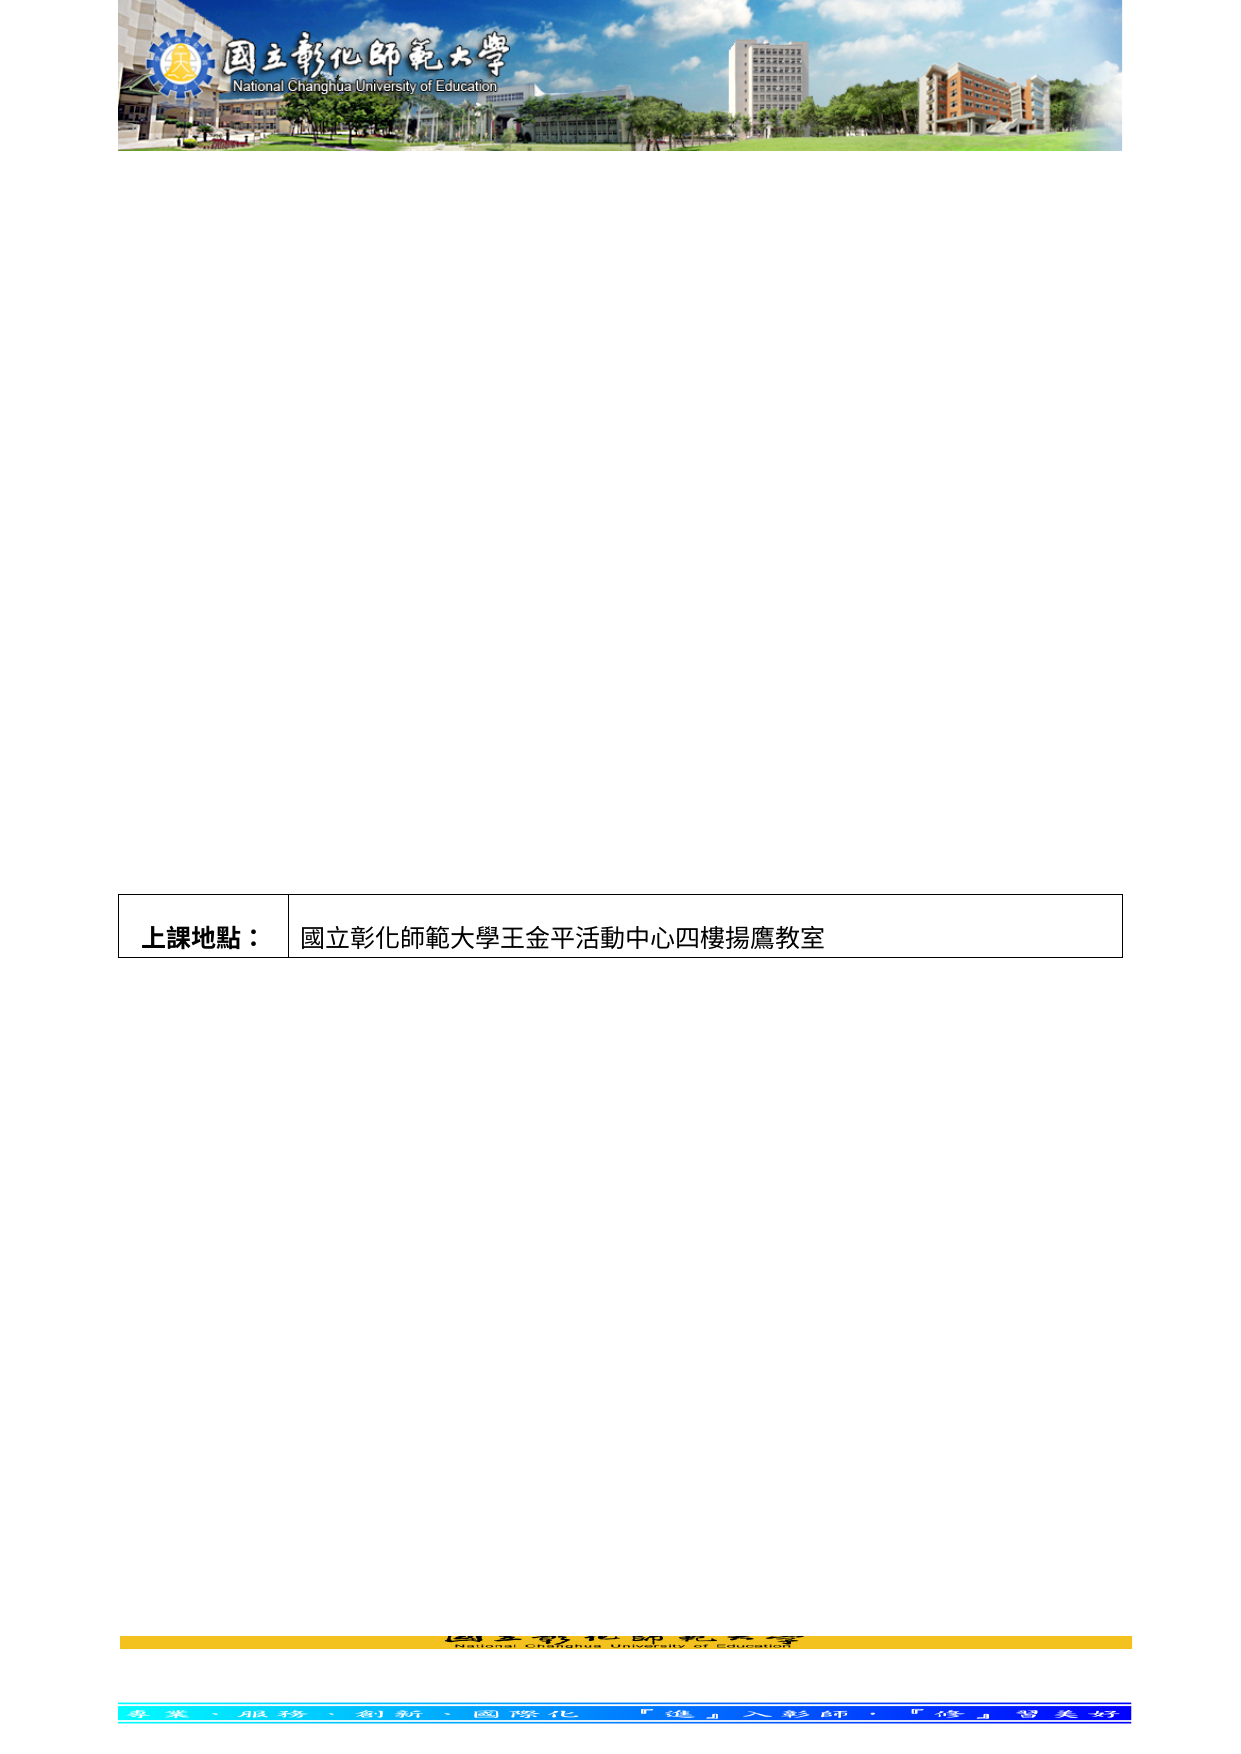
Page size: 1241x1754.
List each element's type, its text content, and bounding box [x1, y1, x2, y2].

table_cell 上課地點： [119, 895, 288, 957]
table_cell 國立彰化師範大學王金平活動中心四樓揚鷹教室 [289, 895, 1122, 957]
